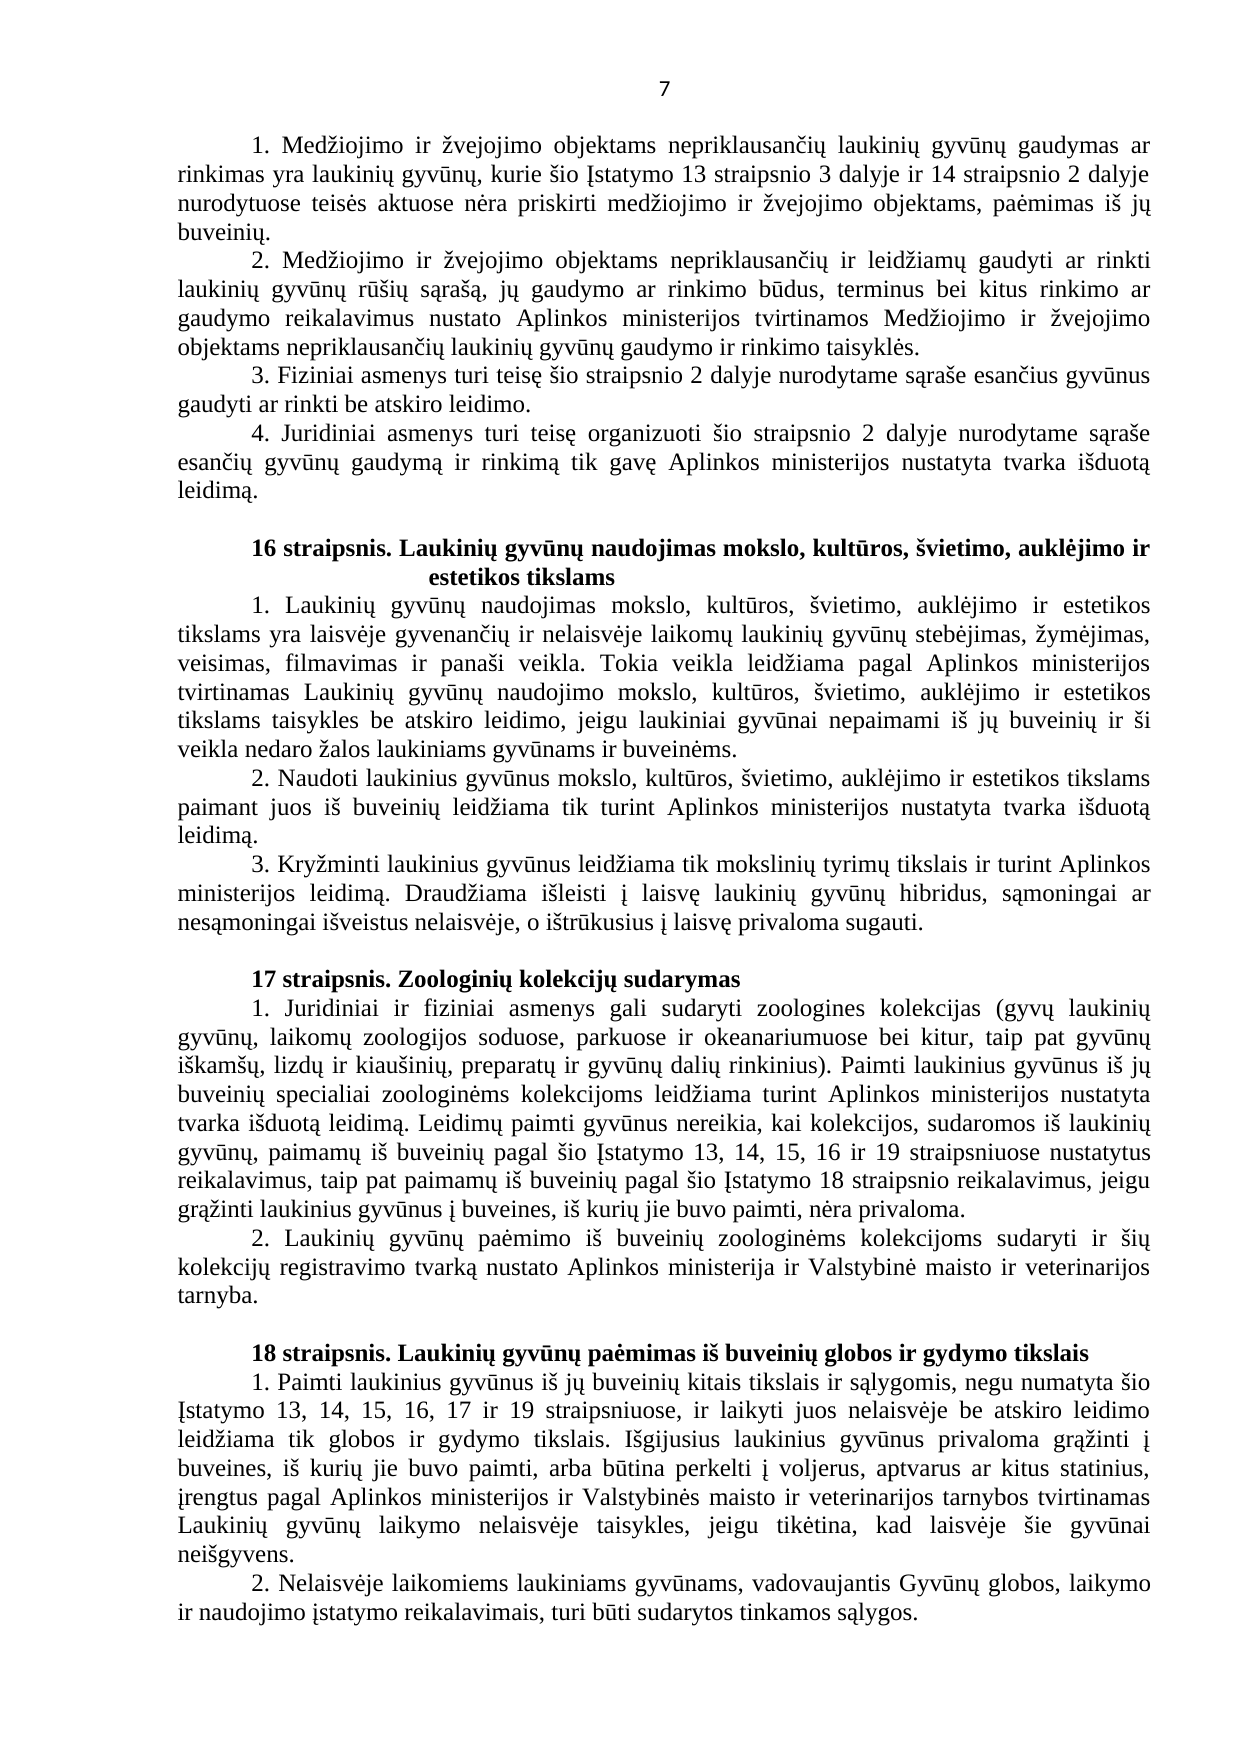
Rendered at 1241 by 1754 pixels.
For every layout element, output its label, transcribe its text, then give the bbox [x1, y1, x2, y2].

text 1. Medžiojimo ir žvejojimo objektams nepriklausančių laukinių gyvūnų gaudymas ar rinkimas yra laukinių gyvūnų, kurie šio Įstatymo 13 straipsnio 3 dalyje ir 14 straipsnio 2 dalyje nurodytuose teisės aktuose nėra priskirti medžiojimo ir žvejojimo objektams, paėmimas iš jų buveinių. [177, 131, 1152, 246]
text 18 straipsnis. Laukinių gyvūnų paėmimas iš buveinių globos ir gydymo tikslais [177, 1338, 1152, 1367]
text 16 straipsnis. Laukinių gyvūnų naudojimas mokslo, kultūros, švietimo, auklėjimo ir estetikos tikslams [251, 533, 1152, 591]
text 17 straipsnis. Zoologinių kolekcijų sudarymas [177, 964, 1152, 993]
text 4. Juridiniai asmenys turi teisę organizuoti šio straipsnio 2 dalyje nurodytame sąraše esančių gyvūnų gaudymą ir rinkimą tik gavę Aplinkos ministerijos nustatyta tvarka išduotą leidimą. [177, 418, 1152, 504]
text 2. Naudoti laukinius gyvūnus mokslo, kultūros, švietimo, auklėjimo ir estetikos tikslams paimant juos iš buveinių leidžiama tik turint Aplinkos ministerijos nustatyta tvarka išduotą leidimą. [177, 763, 1152, 849]
text 3. Fiziniai asmenys turi teisę šio straipsnio 2 dalyje nurodytame sąraše esančius gyvūnus gaudyti ar rinkti be atskiro leidimo. [177, 361, 1152, 418]
text 1. Laukinių gyvūnų naudojimas mokslo, kultūros, švietimo, auklėjimo ir estetikos tikslams yra laisvėje gyvenančių ir nelaisvėje laikomų laukinių gyvūnų stebėjimas, žymėjimas, veisimas, filmavimas ir panaši veikla. Tokia veikla leidžiama pagal Aplinkos ministerijos tvirtinamas Laukinių gyvūnų naudojimo mokslo, kultūros, švietimo, auklėjimo ir estetikos tikslams taisykles be atskiro leidimo, jeigu laukiniai gyvūnai nepaimami iš jų buveinių ir ši veikla nedaro žalos laukiniams gyvūnams ir buveinėms. [177, 591, 1152, 763]
text 2. Laukinių gyvūnų paėmimo iš buveinių zoologinėms kolekcijoms sudaryti ir šių kolekcijų registravimo tvarką nustato Aplinkos ministerija ir Valstybinė maisto ir veterinarijos tarnyba. [177, 1223, 1152, 1309]
text 1. Paimti laukinius gyvūnus iš jų buveinių kitais tikslais ir sąlygomis, negu numatyta šio Įstatymo 13, 14, 15, 16, 17 ir 19 straipsniuose, ir laikyti juos nelaisvėje be atskiro leidimo leidžiama tik globos ir gydymo tikslais. Išgijusius laukinius gyvūnus privaloma grąžinti į buveines, iš kurių jie buvo paimti, arba būtina perkelti į voljerus, aptvarus ar kitus statinius, įrengtus pagal Aplinkos ministerijos ir Valstybinės maisto ir veterinarijos tarnybos tvirtinamas Laukinių gyvūnų laikymo nelaisvėje taisykles, jeigu tikėtina, kad laisvėje šie gyvūnai neišgyvens. [177, 1367, 1152, 1568]
text 3. Kryžminti laukinius gyvūnus leidžiama tik mokslinių tyrimų tikslais ir turint Aplinkos ministerijos leidimą. Draudžiama išleisti į laisvę laukinių gyvūnų hibridus, sąmoningai ar nesąmoningai išveistus nelaisvėje, o ištrūkusius į laisvę privaloma sugauti. [177, 849, 1152, 936]
text 1. Juridiniai ir fiziniai asmenys gali sudaryti zoologines kolekcijas (gyvų laukinių gyvūnų, laikomų zoologijos soduose, parkuose ir okeanariumuose bei kitur, taip pat gyvūnų iškamšų, lizdų ir kiaušinių, preparatų ir gyvūnų dalių rinkinius). Paimti laukinius gyvūnus iš jų buveinių specialiai zoologinėms kolekcijoms leidžiama turint Aplinkos ministerijos nustatyta tvarka išduotą leidimą. Leidimų paimti gyvūnus nereikia, kai kolekcijos, sudaromos iš laukinių gyvūnų, paimamų iš buveinių pagal šio Įstatymo 13, 14, 15, 16 ir 19 straipsniuose nustatytus reikalavimus, taip pat paimamų iš buveinių pagal šio Įstatymo 18 straipsnio reikalavimus, jeigu grąžinti laukinius gyvūnus į buveines, iš kurių jie buvo paimti, nėra privaloma. [177, 993, 1152, 1223]
text 2. Medžiojimo ir žvejojimo objektams nepriklausančių ir leidžiamų gaudyti ar rinkti laukinių gyvūnų rūšių sąrašą, jų gaudymo ar rinkimo būdus, terminus bei kitus rinkimo ar gaudymo reikalavimus nustato Aplinkos ministerijos tvirtinamos Medžiojimo ir žvejojimo objektams nepriklausančių laukinių gyvūnų gaudymo ir rinkimo taisyklės. [177, 246, 1152, 361]
text 2. Nelaisvėje laikomiems laukiniams gyvūnams, vadovaujantis Gyvūnų globos, laikymo ir naudojimo įstatymo reikalavimais, turi būti sudarytos tinkamos sąlygos. [177, 1568, 1152, 1626]
